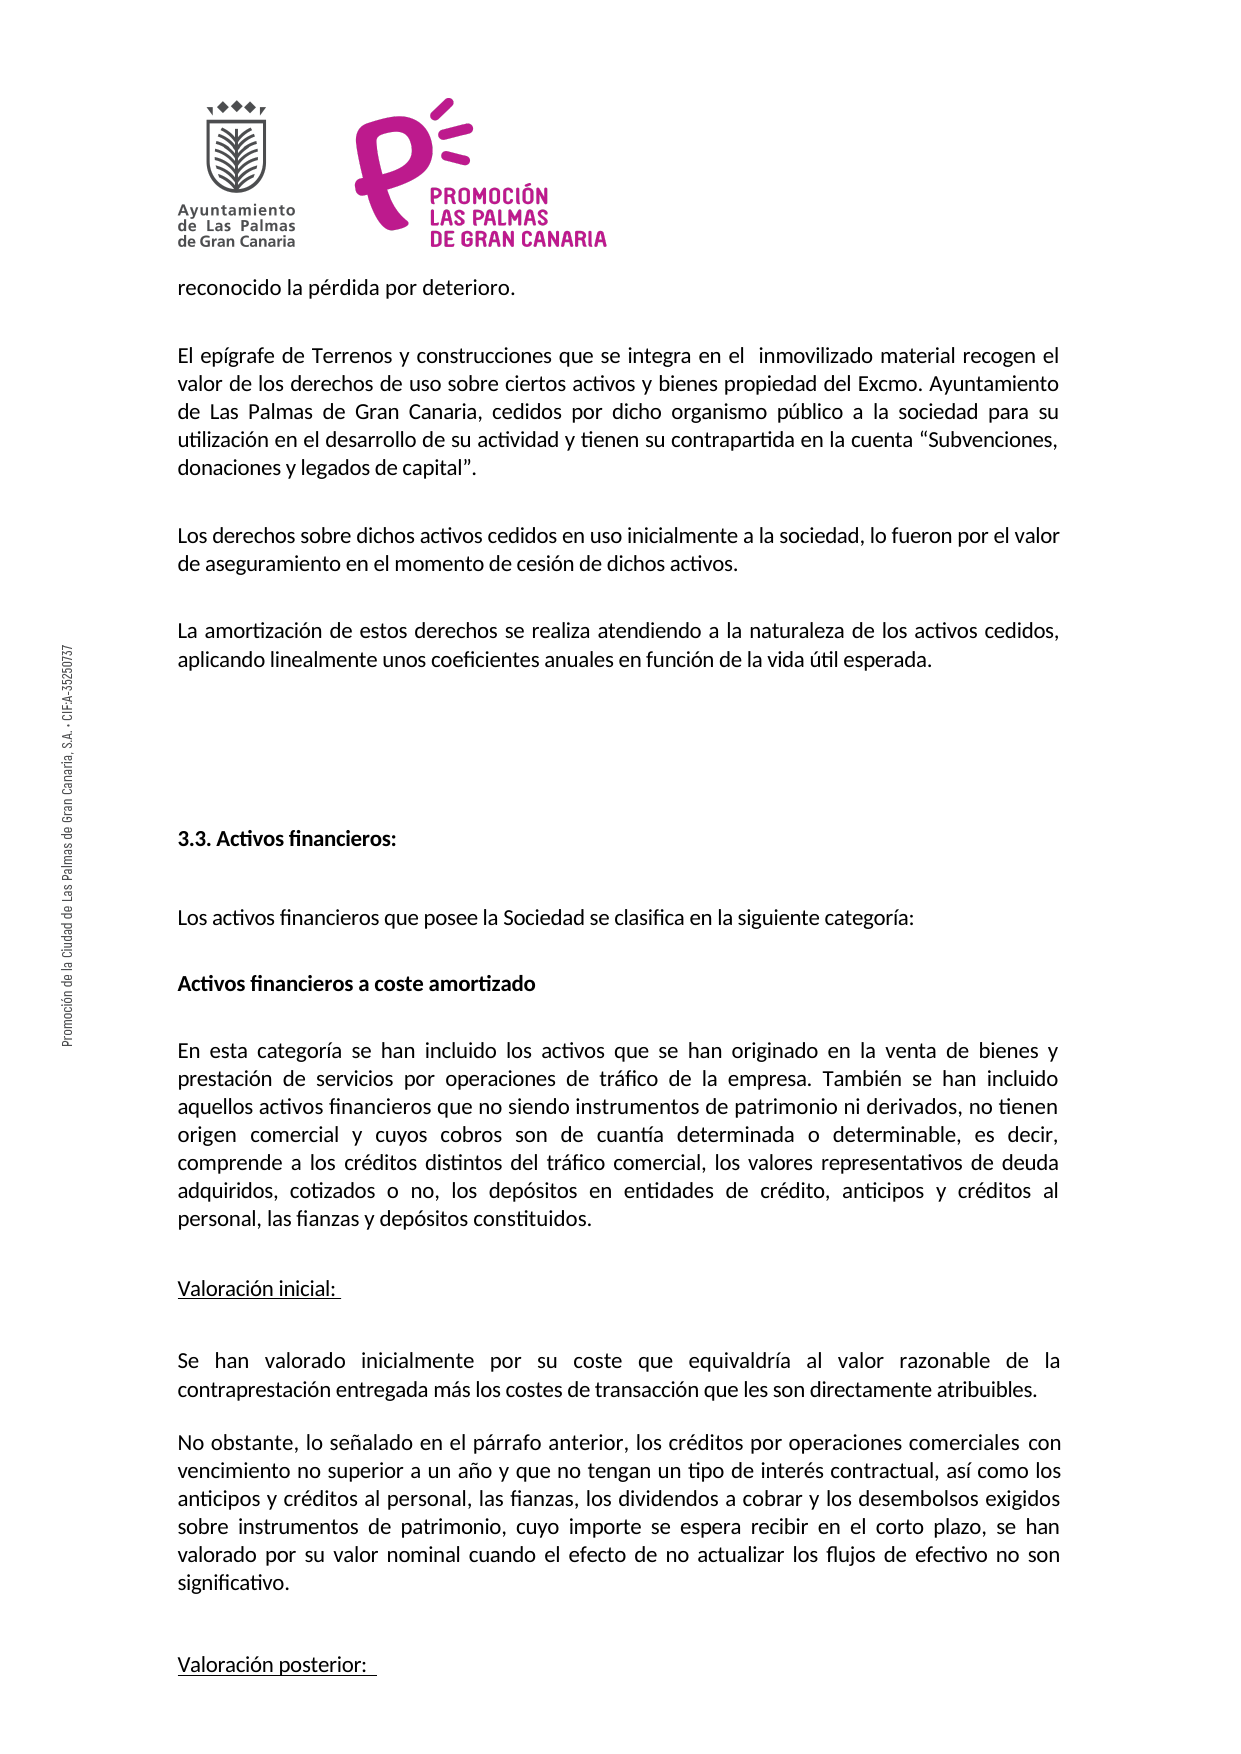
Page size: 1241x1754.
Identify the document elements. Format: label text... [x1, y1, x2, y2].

text El epígrafe de Terrenos y construcciones que se integra en el inmovilizado material recogen el valor de los derechos de uso sobre ciertos activos y bienes propiedad del Excmo. Ayuntamiento de Las Palmas de Gran Canaria, cedidos por dicho organismo público a la sociedad para su utilización en el desarrollo de su actividad y tienen su contrapartida en la cuenta “Subvenciones, donaciones y legados de capital”. [177, 341, 1060, 481]
text reconocido la pérdida por deterioro. [177, 273, 1060, 301]
text No obstante, lo señalado en el párrafo anterior, los créditos por operaciones comerciales con vencimiento no superior a un año y que no tengan un tipo de interés contractual, así como los anticipos y créditos al personal, las fianzas, los dividendos a cobrar y los desembolsos exigidos sobre instrumentos de patrimonio, cuyo importe se espera recibir en el corto plazo, se han valorado por su valor nominal cuando el efecto de no actualizar los flujos de efectivo no son significativo. [177, 1428, 1062, 1596]
text Valoración inicial: [177, 1274, 1063, 1302]
text La amortización de estos derechos se realiza atendiendo a la naturaleza de los activos cedidos, aplicando linealmente unos coeficientes anuales en función de la vida útil esperada. [177, 617, 1060, 673]
text Valoración posterior: [177, 1651, 1063, 1678]
text En esta categoría se han incluido los activos que se han originado en la venta de bienes y prestación de servicios por operaciones de tráfico de la empresa. También se han incluido aquellos activos financieros que no siendo instrumentos de patrimonio ni derivados, no tienen origen comercial y cuyos cobros son de cuantía determinada o determinable, es decir, comprende a los créditos distintos del tráfico comercial, los valores representativos de deuda adquiridos, cotizados o no, los depósitos en entidades de crédito, anticipos y créditos al personal, las fianzas y depósitos constituidos. [177, 1036, 1060, 1232]
text Los derechos sobre dichos activos cedidos en uso inicialmente a la sociedad, lo fueron por el valor de aseguramiento en el momento de cesión de dichos activos. [177, 521, 1060, 577]
text Se han valorado inicialmente por su coste que equivaldría al valor razonable de la contraprestación entregada más los costes de transacción que les son directamente atribuibles. [177, 1347, 1062, 1403]
text Los activos financieros que posee la Sociedad se clasifica en la siguiente categoría: [177, 903, 1063, 931]
text Activos financieros a coste amortizado [177, 969, 1063, 997]
text 3.3. Activos financieros: [177, 824, 1063, 852]
